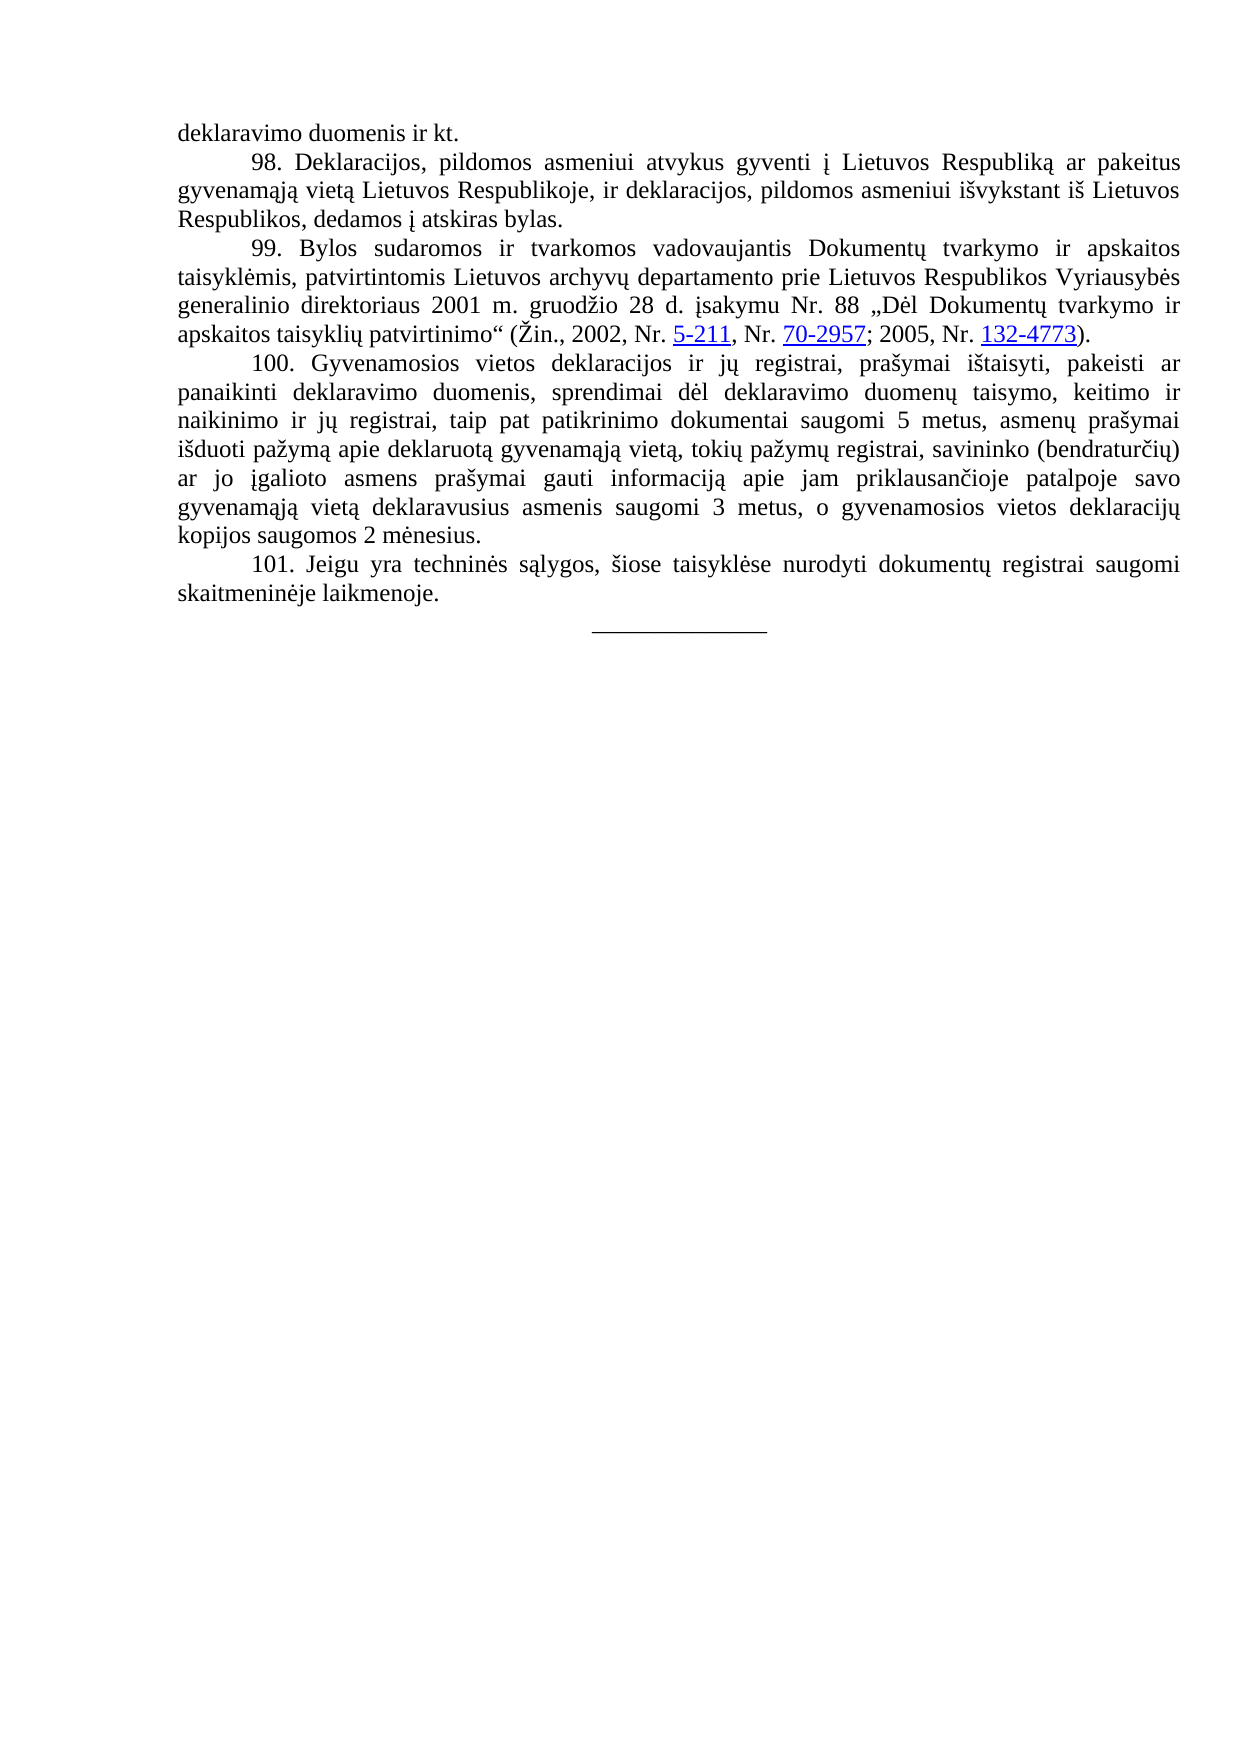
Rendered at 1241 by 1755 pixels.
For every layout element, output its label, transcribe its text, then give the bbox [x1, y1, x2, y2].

text 100. Gyvenamosios vietos deklaracijos ir jų registrai, prašymai ištaisyti, pakeisti ar panaikinti deklaravimo duomenis, sprendimai dėl deklaravimo duomenų taisymo, keitimo ir naikinimo ir jų registrai, taip pat patikrinimo dokumentai saugomi 5 metus, asmenų prašymai išduoti pažymą apie deklaruotą gyvenamąją vietą, tokių pažymų registrai, savininko (bendraturčių) ar jo įgalioto asmens prašymai gauti informaciją apie jam priklausančioje patalpoje savo gyvenamąją vietą deklaravusius asmenis saugomi 3 metus, o gyvenamosios vietos deklaracijų kopijos saugomos 2 mėnesius. [177, 348, 1181, 549]
text 99. Bylos sudaromos ir tvarkomos vadovaujantis Dokumentų tvarkymo ir apskaitos taisyklėmis, patvirtintomis Lietuvos archyvų departamento prie Lietuvos Respublikos Vyriausybės generalinio direktoriaus 2001 m. gruodžio 28 d. įsakymu Nr. 88 „Dėl Dokumentų tvarkymo ir apskaitos taisyklių patvirtinimo“ (Žin., 2002, Nr. 5-211, Nr. 70-2957; 2005, Nr. 132-4773). [177, 233, 1181, 348]
text 98. Deklaracijos, pildomos asmeniui atvykus gyventi į Lietuvos Respubliką ar pakeitus gyvenamąją vietą Lietuvos Respublikoje, ir deklaracijos, pildomos asmeniui išvykstant iš Lietuvos Respublikos, dedamos į atskiras bylas. [177, 147, 1181, 233]
text 101. Jeigu yra techninės sąlygos, šiose taisyklėse nurodyti dokumentų registrai saugomi skaitmeninėje laikmenoje. [177, 549, 1181, 607]
text ______________ [177, 607, 1181, 636]
text deklaravimo duomenis ir kt. [177, 118, 1181, 147]
